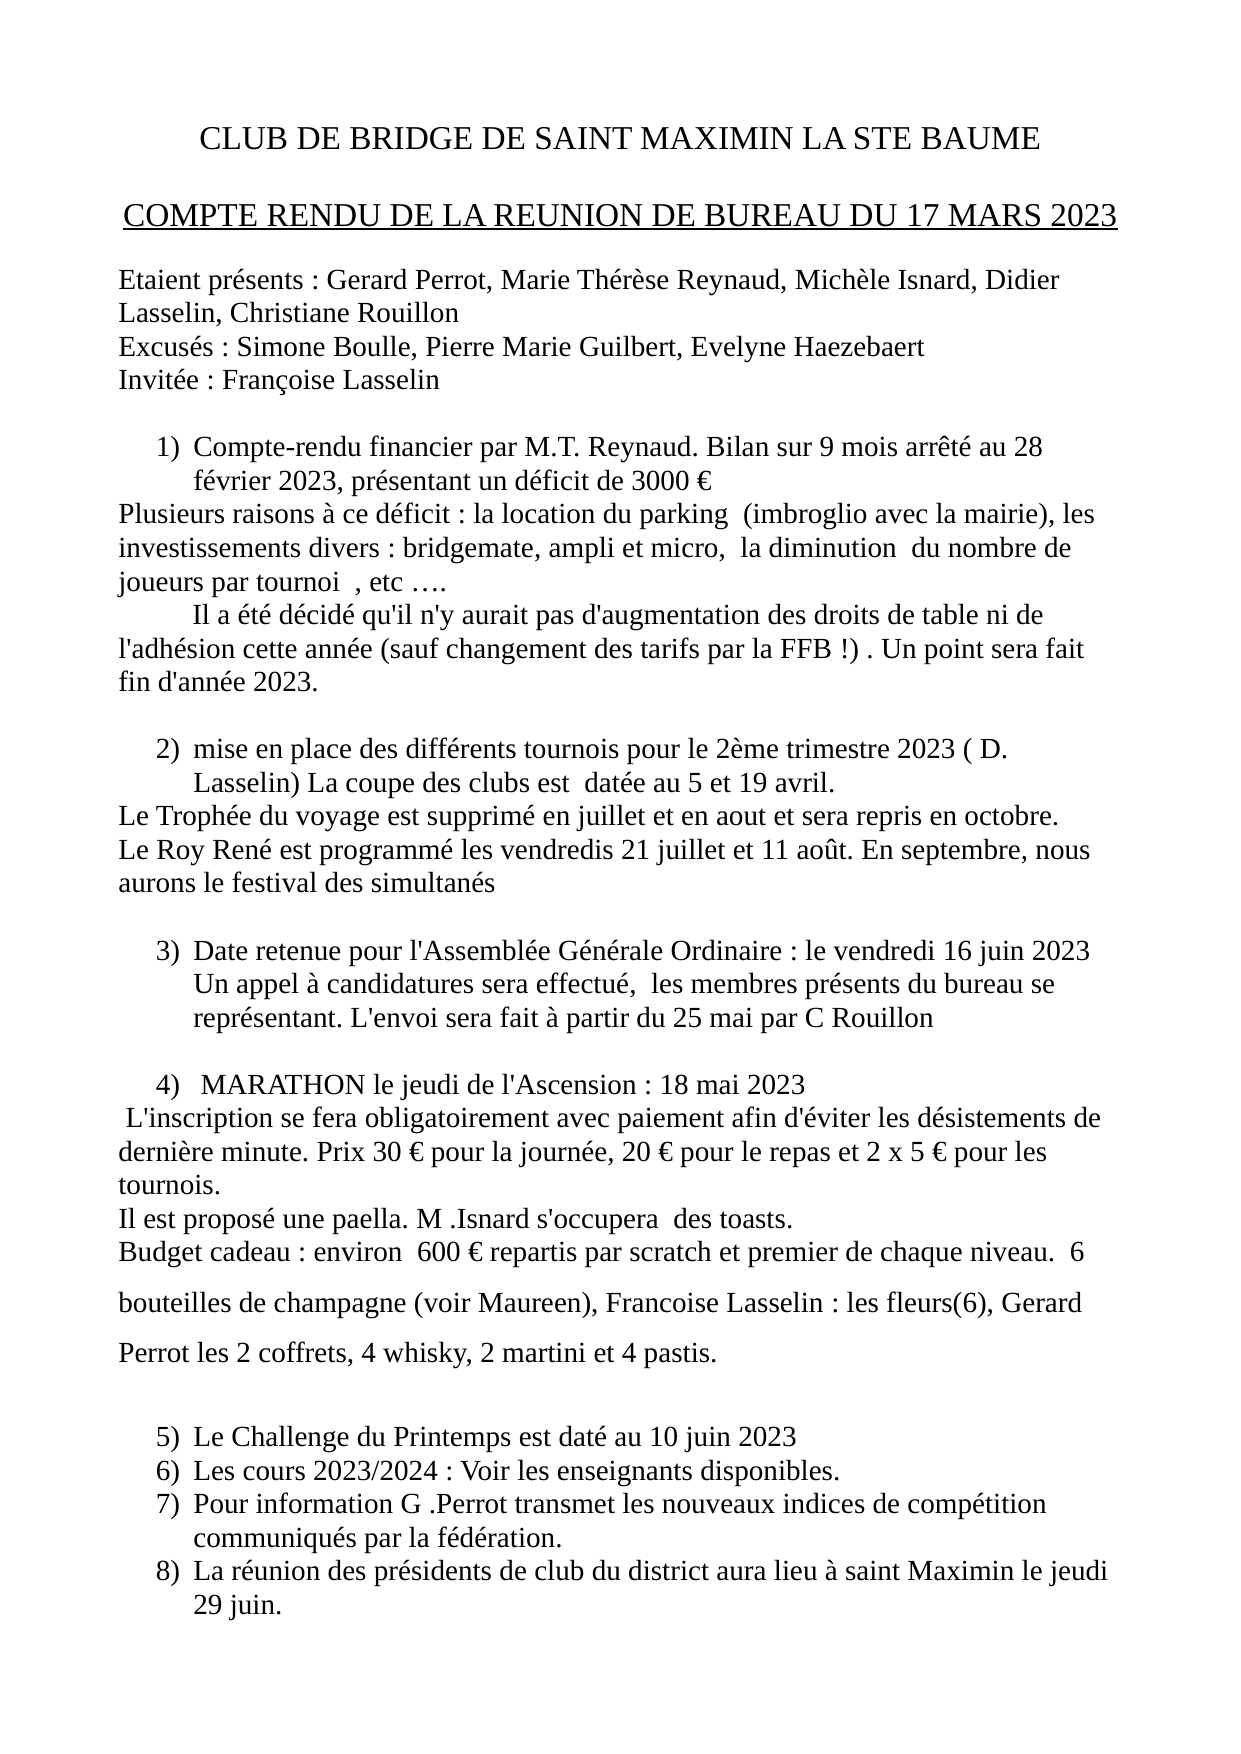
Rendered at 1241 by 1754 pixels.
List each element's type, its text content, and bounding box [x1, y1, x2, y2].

text Invitée : Françoise Lasselin [118, 362, 1122, 396]
text Il est proposé une paella. M .Isnard s'occupera des toasts. [118, 1201, 1122, 1234]
text Etaient présents : Gerard Perrot, Marie Thérèse Reynaud, Michèle Isnard, Didier Lasselin, Christiane Rouillon [118, 262, 1122, 329]
text Le Trophée du voyage est supprimé en juillet et en aout et sera repris en octobre. [118, 798, 1122, 832]
list Compte-rendu financier par M.T. Reynaud. Bilan sur 9 mois arrêté au 28 février 2023, présentant un déficit de 3000 € [156, 429, 1122, 497]
text L'inscription se fera obligatoirement avec paiement afin d'éviter les désistements de dernière minute. Prix 30 € pour la journée, 20 € pour le repas et 2 x 5 € pour les tournois. [118, 1100, 1122, 1201]
list Date retenue pour l'Assemblée Générale Ordinaire : le vendredi 16 juin 2023 Un appel à candidatures sera effectué, les membres présents du bureau se représentant. L'envoi sera fait à partir du 25 mai par C Rouillon [156, 933, 1122, 1033]
text Budget cadeau : environ 600 € repartis par scratch et premier de chaque niveau. 6 bouteilles de champagne (voir Maureen), Francoise Lasselin : les fleurs(­6), Gerard Perrot les 2 coffrets, 4 whisky, 2 martini et 4 pastis. [118, 1234, 1122, 1369]
text COMPTE RENDU DE LA REUNION DE BUREAU DU 17 MARS 2023 [118, 195, 1122, 233]
text CLUB DE BRIDGE DE SAINT MAXIMIN LA STE BAUME [118, 118, 1122, 156]
list MARATHON le jeudi de l'Ascension : 18 mai 2023 [156, 1067, 1122, 1100]
list Les cours 2023/2024 : Voir les enseignants disponibles. [156, 1453, 1122, 1486]
text Plusieurs raisons à ce déficit : la location du parking (imbroglio avec la mairie), les investissements divers : bridgemate, ampli et micro, la diminution du nombre de joueurs par tournoi , etc …. [118, 497, 1122, 597]
text Le Roy René est programmé les vendredis 21 juillet et 11 août. En septembre, nous aurons le festival des simultanés [118, 832, 1122, 899]
text Il a été décidé qu'il n'y aurait pas d'augmentation des droits de table ni de l'adhésion cette année (sauf changement des tarifs par la FFB !) . Un point sera fait fin d'année 2023. [118, 597, 1122, 698]
list Le Challenge du Printemps est daté au 10 juin 2023 [156, 1419, 1122, 1453]
list La réunion des présidents de club du district aura lieu à saint Maximin le jeudi 29 juin. [156, 1553, 1122, 1620]
list Pour information G .Perrot transmet les nouveaux indices de compétition communiqués par la fédération. [156, 1486, 1122, 1553]
list mise en place des différents tournois pour le 2ème trimestre 2023 ( D. Lasselin) La coupe des clubs est datée au 5 et 19 avril. [156, 731, 1122, 798]
text Excusés : Simone Boulle, Pierre Marie Guilbert, Evelyne Haezebaert [118, 329, 1122, 362]
